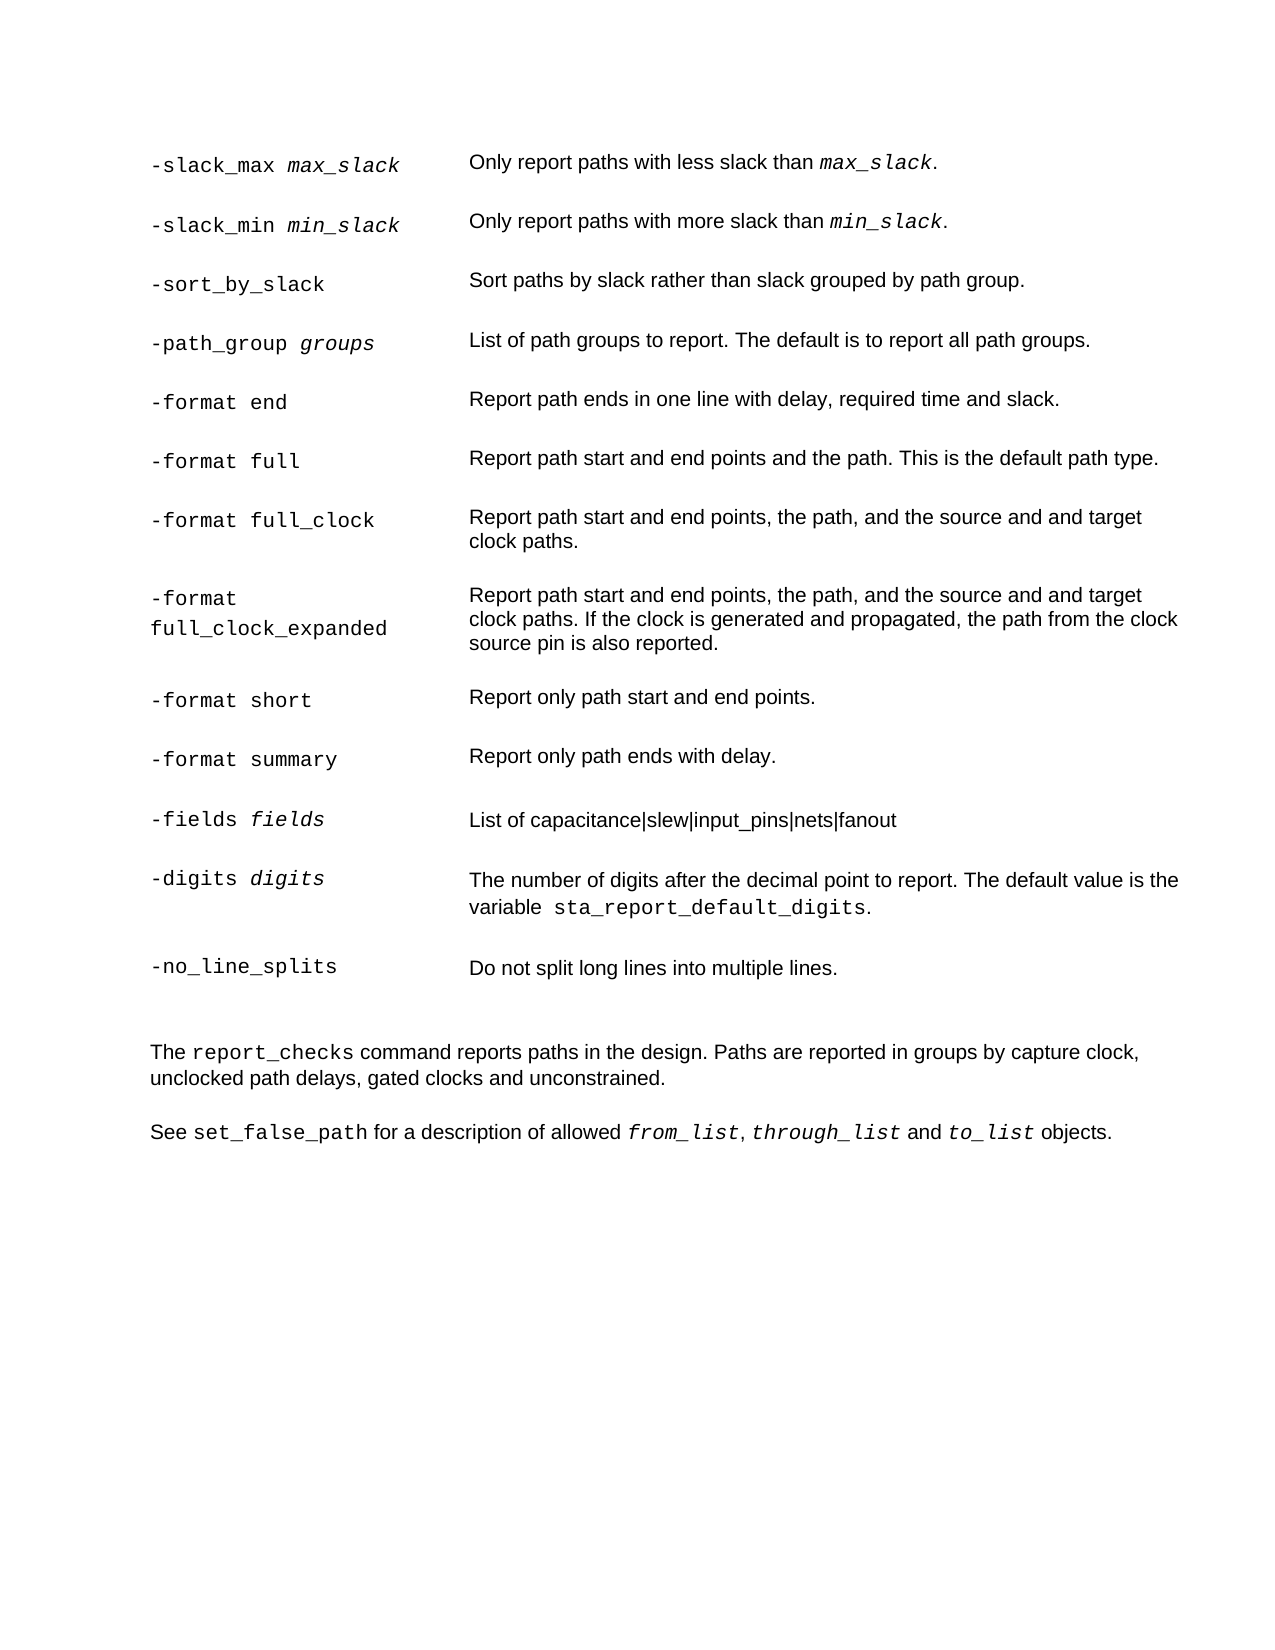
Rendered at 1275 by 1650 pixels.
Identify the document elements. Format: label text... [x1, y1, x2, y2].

table_cell -digits digits [150, 862, 469, 951]
text The report_checks command reports paths in the design. Paths are reported in groups by capture clock, unclocked path delays, gated clocks and unconstrained. [150, 1040, 1180, 1089]
table_cell Report path start and end points, the path, and the source and and target clock paths. [469, 505, 1180, 583]
table_cell -format end [150, 387, 469, 446]
table_cell Do not split long lines into multiple lines. [469, 951, 1180, 1010]
table_cell Sort paths by slack rather than slack grouped by path group. [469, 268, 1180, 327]
table_cell -fields fields [150, 803, 469, 862]
table_cell -format full_clock_expanded [150, 583, 469, 685]
table_cell List of path groups to report. The default is to report all path groups. [469, 328, 1180, 387]
table_cell -no_line_splits [150, 951, 469, 1010]
table_cell -sort_by_slack [150, 268, 469, 327]
table_cell -slack_min min_slack [150, 209, 469, 268]
table_cell -path_group groups [150, 328, 469, 387]
table_cell Only report paths with less slack than max_slack. [469, 150, 1180, 209]
table_cell -slack_max max_slack [150, 150, 469, 209]
table_cell List of capacitance|slew|input_pins|nets|fanout [469, 803, 1180, 862]
table_cell The number of digits after the decimal point to report. The default value is the variable sta_report_default_digits. [469, 862, 1180, 951]
table_cell -format full [150, 446, 469, 505]
table_cell Only report paths with more slack than min_slack. [469, 209, 1180, 268]
table_cell Report only path start and end points. [469, 685, 1180, 744]
table_cell Report only path ends with delay. [469, 744, 1180, 803]
table_cell -format short [150, 685, 469, 744]
table_cell Report path ends in one line with delay, required time and slack. [469, 387, 1180, 446]
table_cell Report path start and end points, the path, and the source and and target clock paths. If the clock is generated and propagated, the path from the clock source pin is also reported. [469, 583, 1180, 685]
table_cell Report path start and end points and the path. This is the default path type. [469, 446, 1180, 505]
text See set_false_path for a description of allowed from_list, through_list and to_list objects. [150, 1119, 1180, 1145]
table_cell -format full_clock [150, 505, 469, 583]
table_cell -format summary [150, 744, 469, 803]
